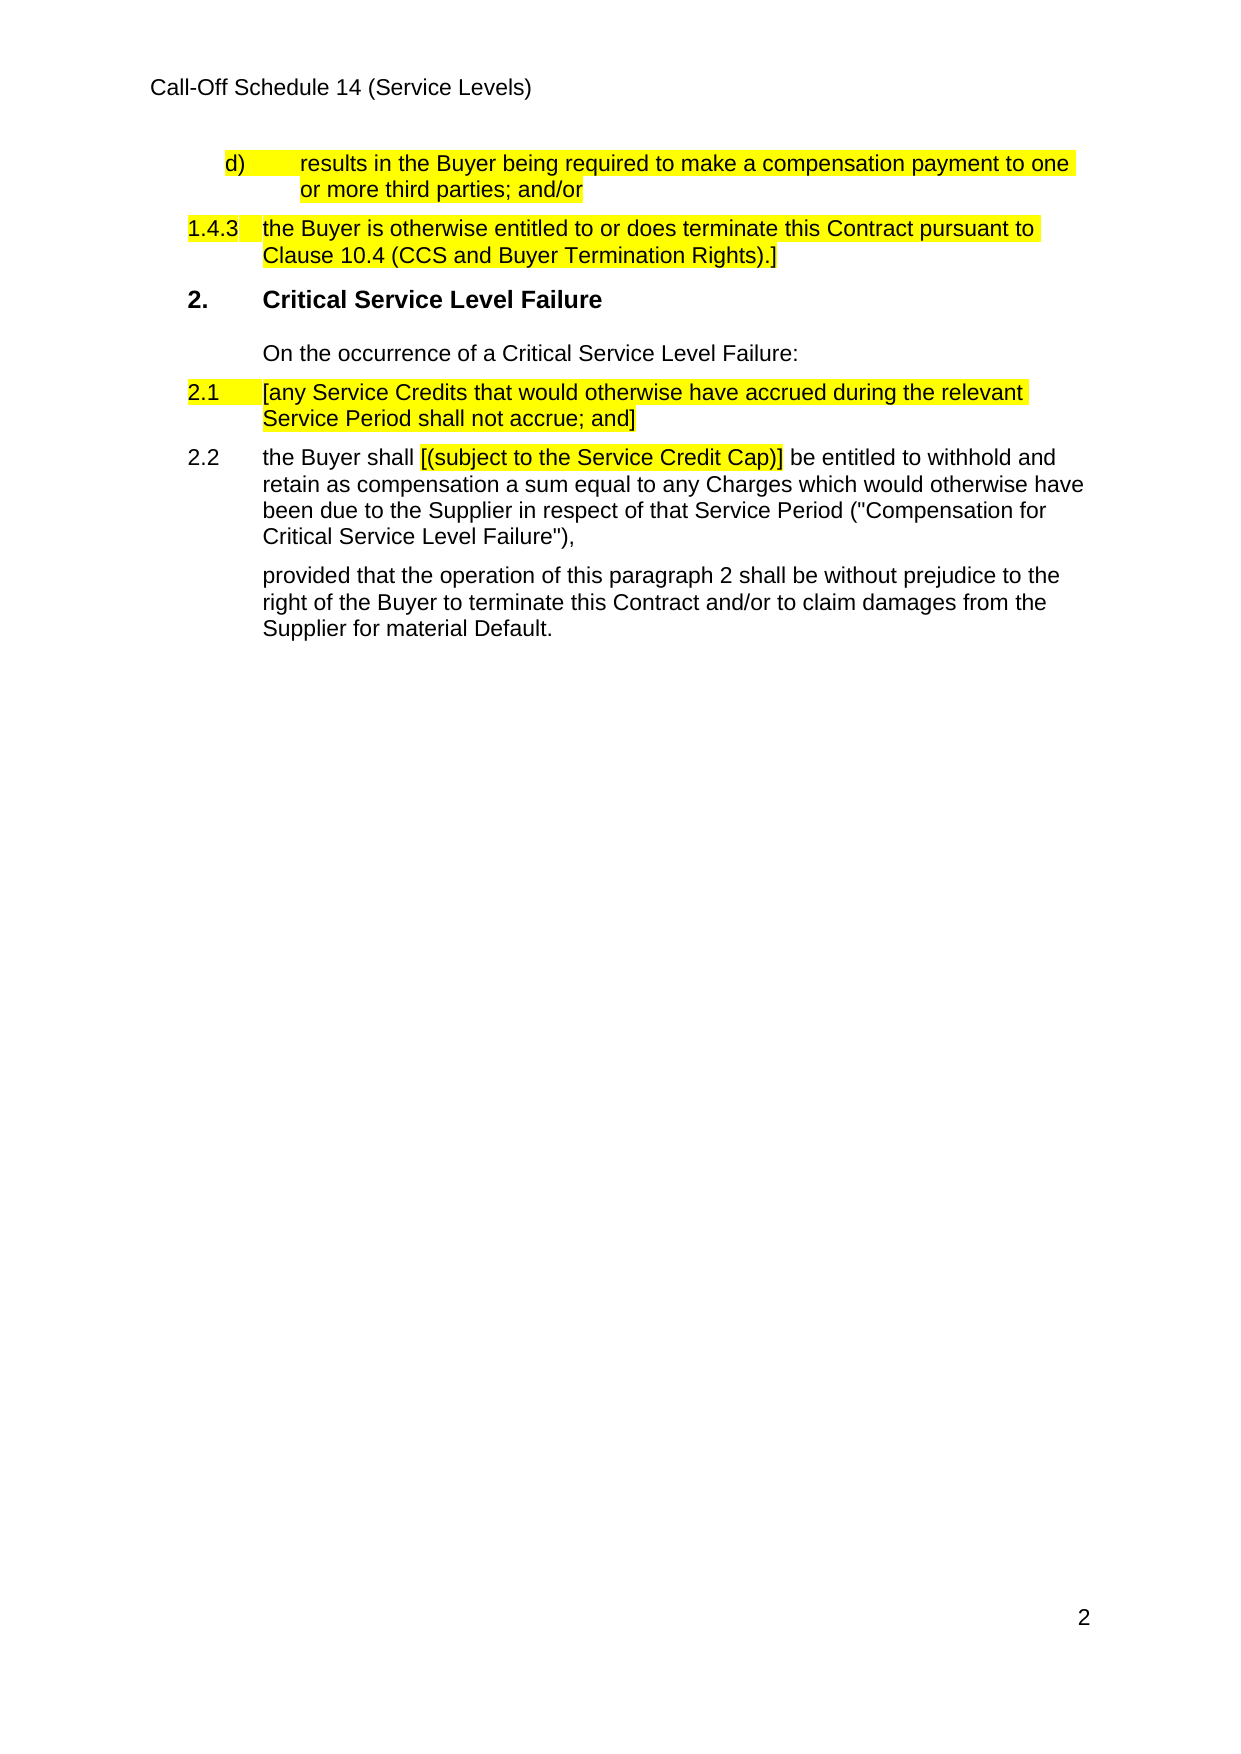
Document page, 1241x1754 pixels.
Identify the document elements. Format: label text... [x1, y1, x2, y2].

list the Buyer shall [(subject to the Service Credit Cap)] be entitled to withhold and retain as compensation a sum equal to any Charges which would otherwise have been due to the Supplier in respect of that Service Period ("Compensation for Critical Service Level Failure"), [187, 444, 1090, 550]
list the Buyer is otherwise entitled to or does terminate this Contract pursuant to Clause 10.4 (CCS and Buyer Termination Rights).] [187, 215, 1090, 268]
list results in the Buyer being required to make a compensation payment to one or more third parties; and/or [225, 150, 1090, 203]
list [any Service Credits that would otherwise have accrued during the relevant Service Period shall not accrue; and] [187, 379, 1090, 432]
subtitle Critical Service Level Failure [187, 284, 1090, 313]
list On the occurrence of a Critical Service Level Failure: [262, 340, 1090, 367]
list provided that the operation of this paragraph 2 shall be without prejudice to the right of the Buyer to terminate this Contract and/or to claim damages from the Supplier for material Default. [262, 562, 1090, 641]
